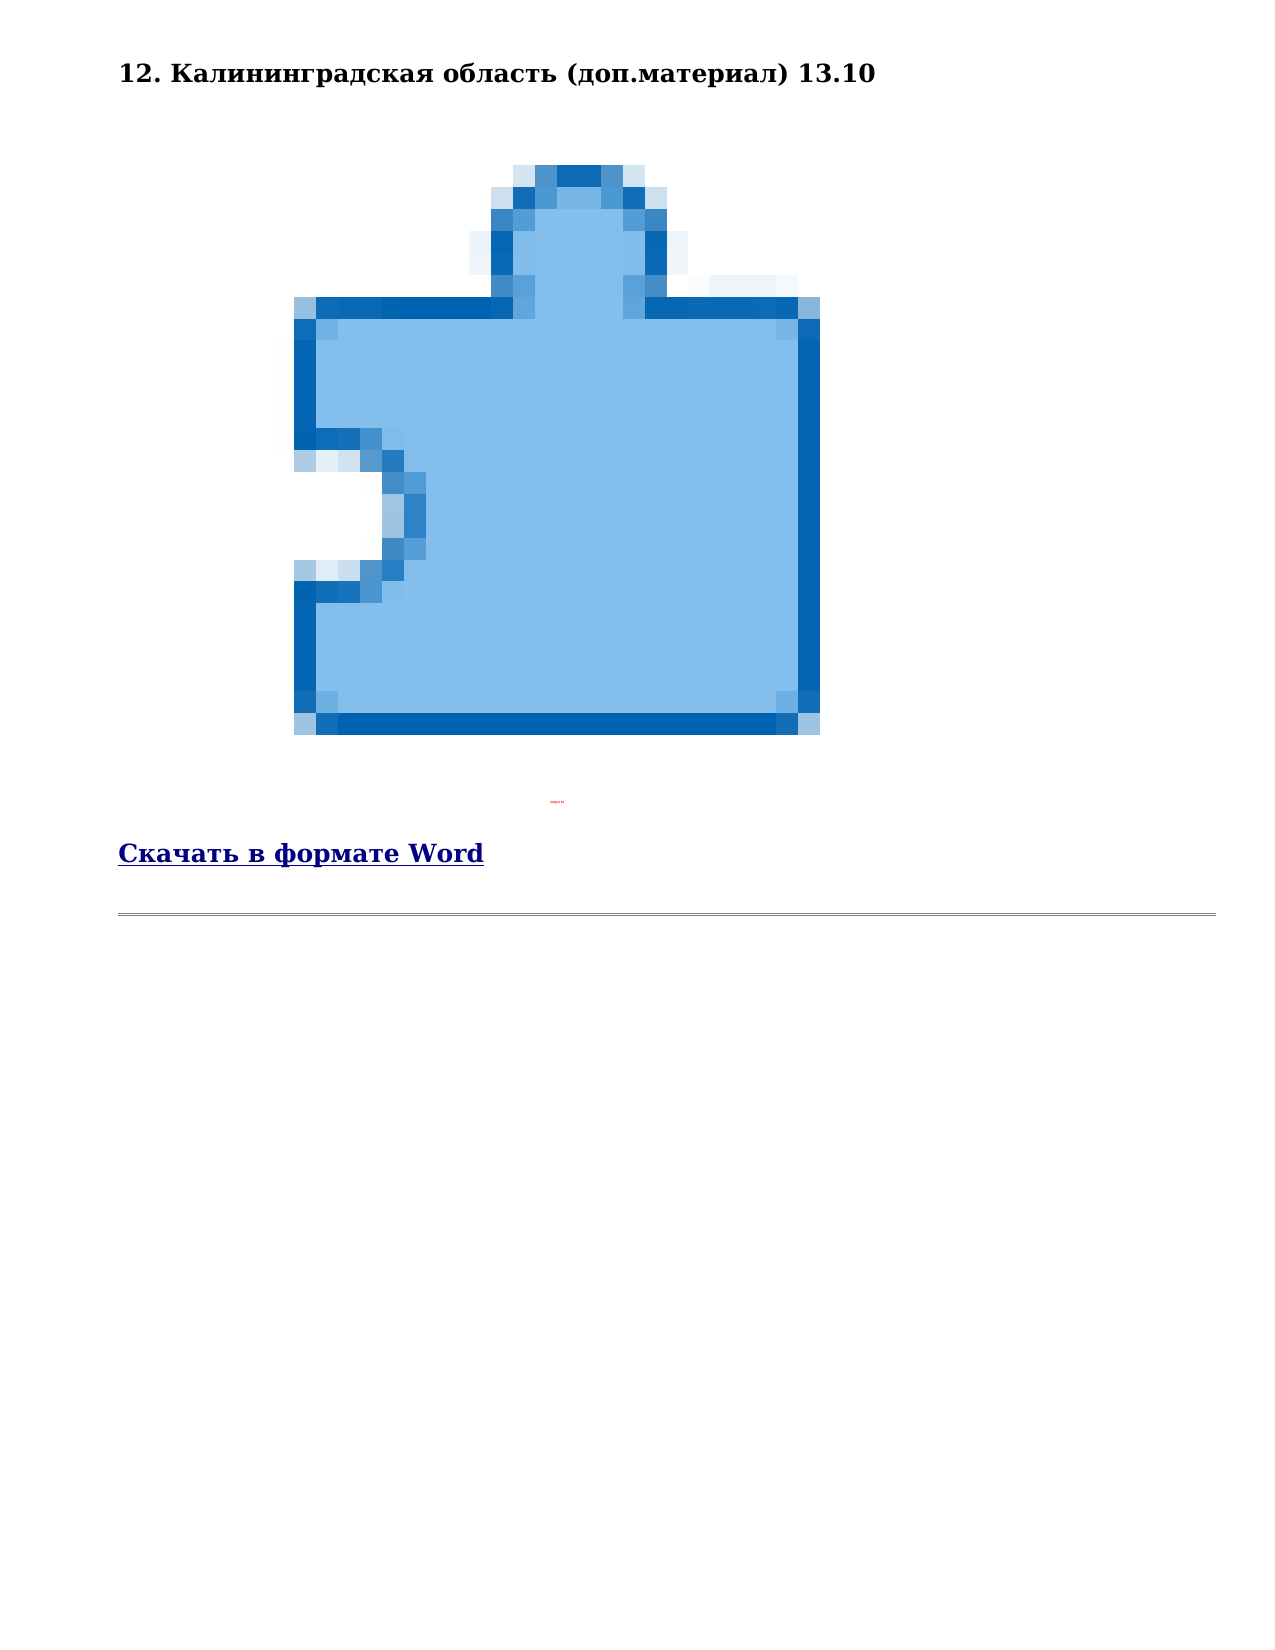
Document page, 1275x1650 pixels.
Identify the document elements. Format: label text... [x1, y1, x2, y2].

text Скачать в формате Word [118, 839, 1216, 869]
subtitle 12. Калининградская область (доп.материал) 13.10 [118, 59, 1216, 88]
